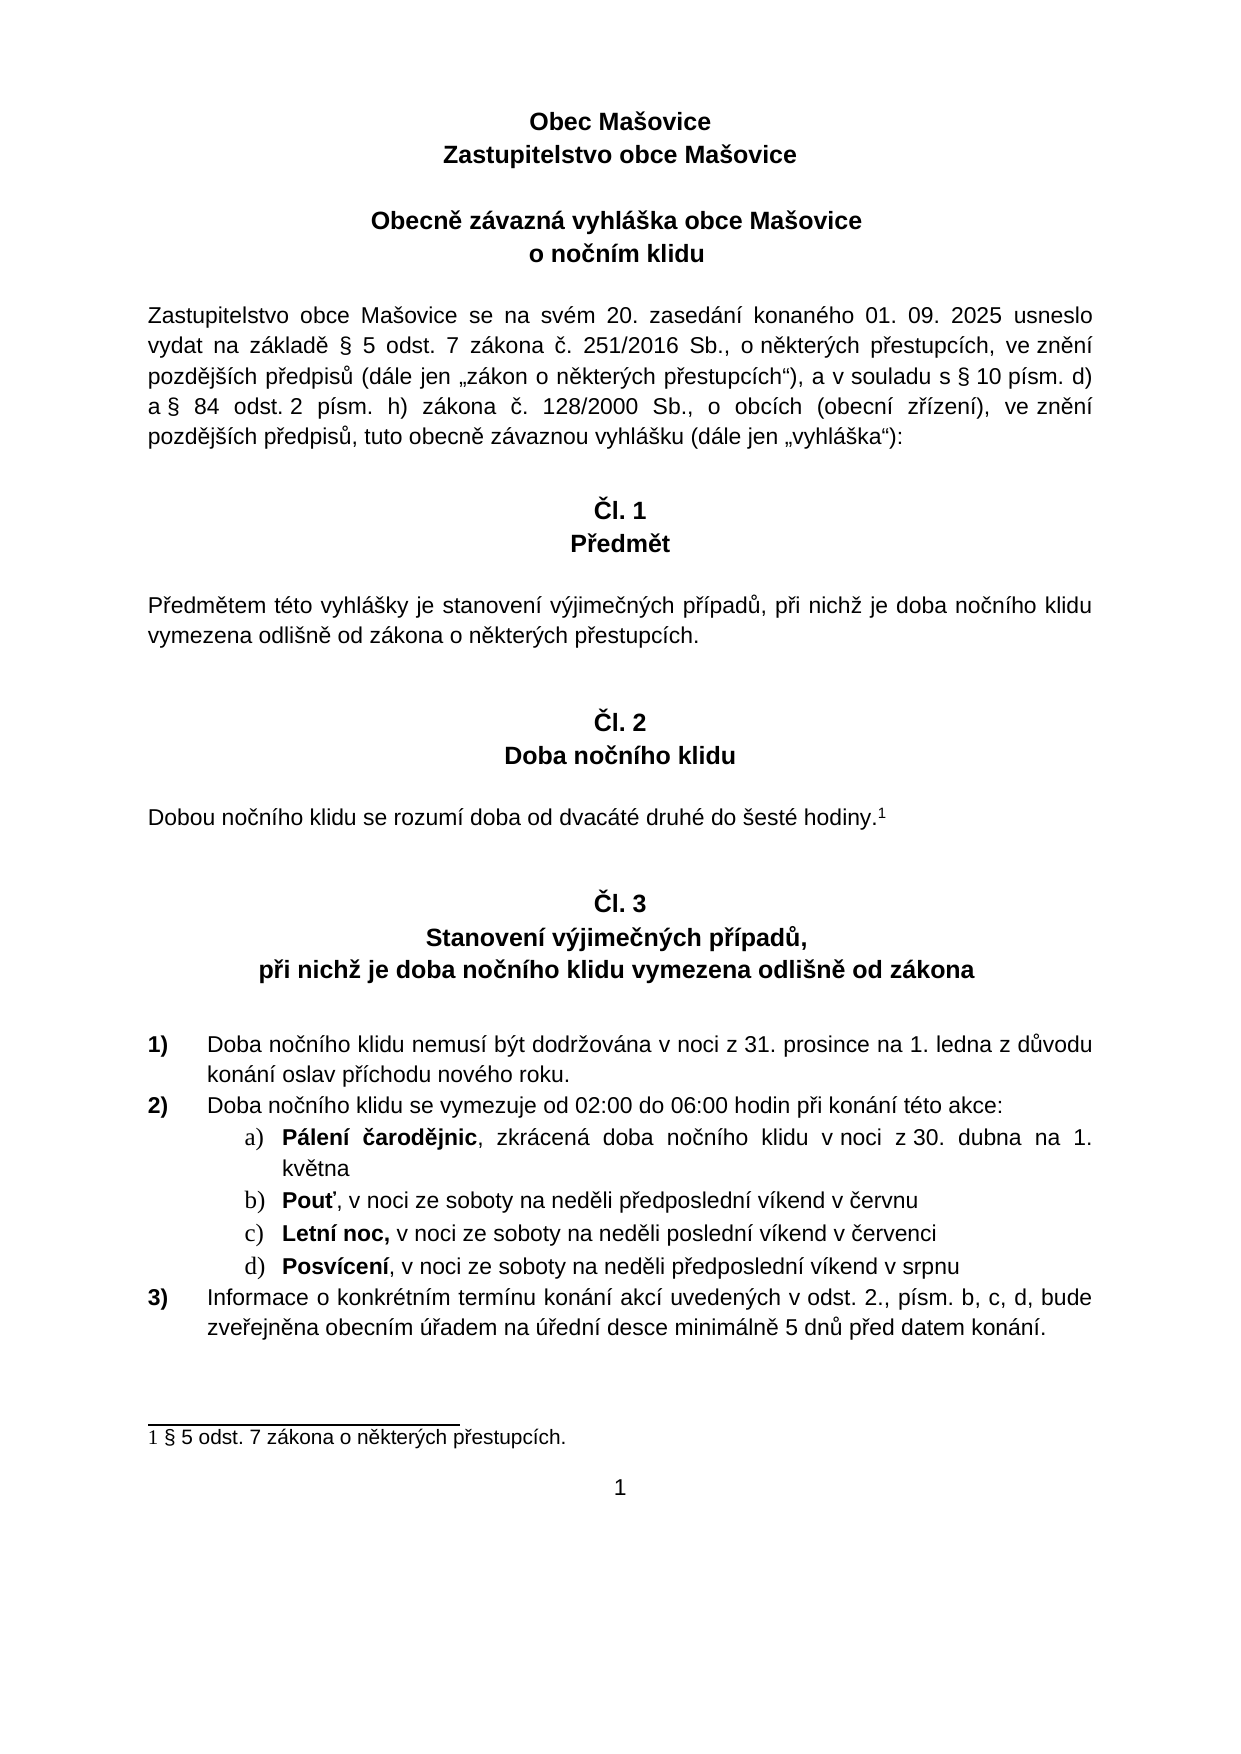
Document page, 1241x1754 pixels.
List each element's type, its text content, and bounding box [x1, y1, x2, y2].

text Čl. 2 [148, 708, 1092, 737]
text Zastupitelstvo obce Mašovice se na svém 20. zasedání konaného 01. 09. 2025 usneslo vydat na základě § 5 odst. 7 zákona č. 251/2016 Sb., o některých přestupcích, ve znění pozdějších předpisů (dále jen „zákon o některých přestupcích“), a v souladu s § 10 písm. d) a § 84 odst. 2 písm. h) zákona č. 128/2000 Sb., o obcích (obecní zřízení), ve znění pozdějších předpisů, tuto obecně závaznou vyhlášku (dále jen „vyhláška“): [148, 302, 1092, 449]
list Informace o konkrétním termínu konání akcí uvedených v odst. 2., písm. b, c, d, bude zveřejněna obecním úřadem na úřední desce minimálně 5 dnů před datem konání. [148, 1284, 1092, 1340]
text Stanovení výjimečných případů, při nichž je doba nočního klidu vymezena odlišně od zákona [148, 922, 1092, 984]
text Obecně závazná vyhláška obce Mašovice [148, 206, 1092, 235]
text Doba nočního klidu [148, 741, 1092, 769]
text Předmět [148, 529, 1092, 558]
list Pouť, v noci ze soboty na neděli předposlední víkend v červnu [244, 1185, 1092, 1213]
text Čl. 3 [148, 889, 1092, 918]
text Čl. 1 [148, 496, 1092, 525]
list Doba nočního klidu se vymezuje od 02:00 do 06:00 hodin při konání této akce: [148, 1092, 1092, 1118]
text Předmětem této vyhlášky je stanovení výjimečných případů, při nichž je doba nočního klidu vymezena odlišně od zákona o některých přestupcích. [148, 592, 1092, 649]
list Pálení čarodějnic, zkrácená doba nočního klidu v noci z 30. dubna na 1. května [244, 1122, 1092, 1181]
list Doba nočního klidu nemusí být dodržována v noci z 31. prosince na 1. ledna z důvodu konání oslav příchodu nového roku. [148, 1031, 1092, 1088]
text Dobou nočního klidu se rozumí doba od dvacáté druhé do šesté hodiny. [148, 804, 1092, 830]
text o nočním klidu [148, 239, 1092, 268]
text Obec Mašovice [148, 107, 1092, 136]
text § 5 odst. 7 zákona o některých přestupcích. [148, 1425, 1092, 1449]
list Letní noc, v noci ze soboty na neděli poslední víkend v červenci [244, 1218, 1092, 1246]
text Zastupitelstvo obce Mašovice [148, 140, 1092, 169]
list Posvícení, v noci ze soboty na neděli předposlední víkend v srpnu [244, 1251, 1092, 1279]
